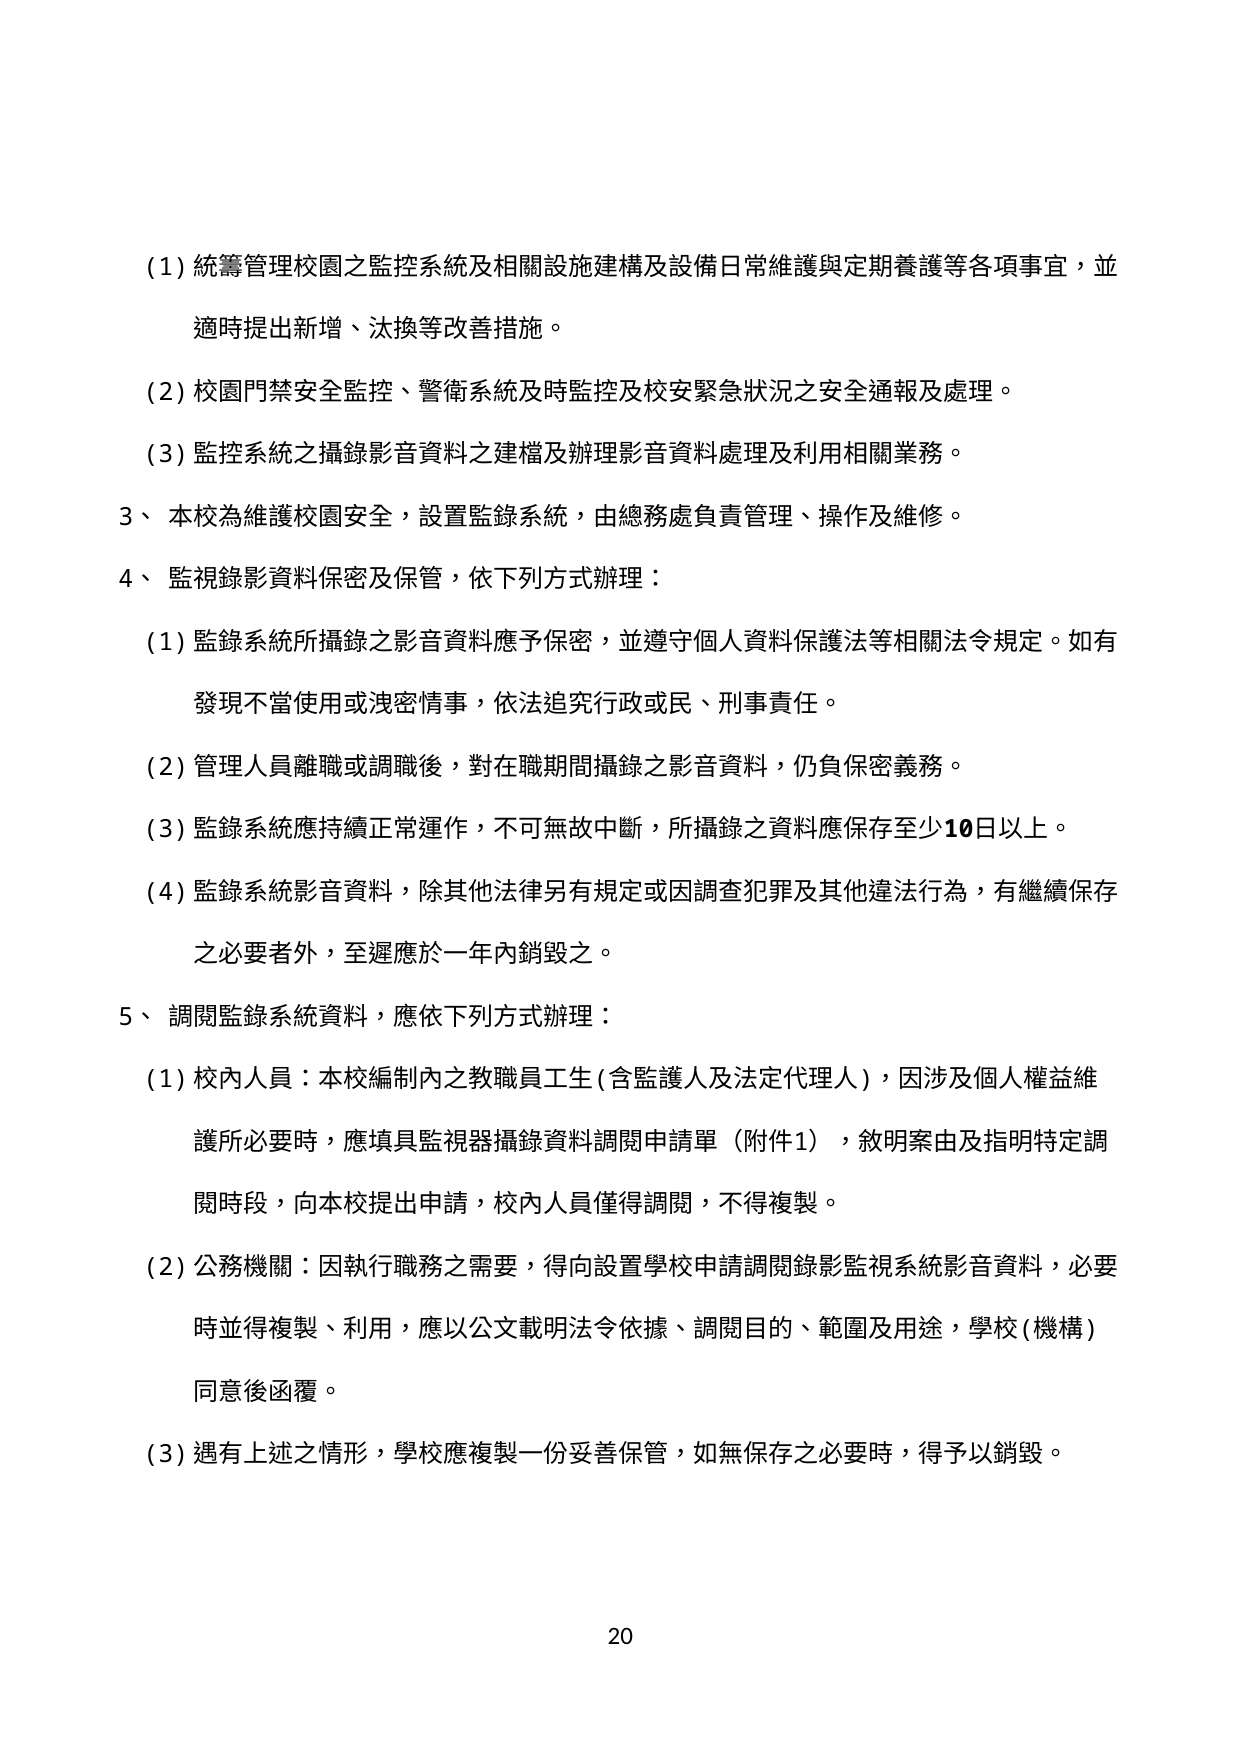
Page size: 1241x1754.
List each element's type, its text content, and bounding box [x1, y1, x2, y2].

list 公務機關：因執行職務之需要，得向設置學校申請調閱錄影監視系統影音資料，必要時並得複製、利用，應以公文載明法令依據、調閱目的、範圍及用途，學校(機構)同意後函覆。 [143, 1222, 1122, 1410]
list 校園門禁安全監控、警衛系統及時監控及校安緊急狀況之安全通報及處理。 [143, 347, 1122, 410]
list 監視錄影資料保密及保管，依下列方式辦理： [118, 535, 1122, 597]
list 統籌管理校園之監控系統及相關設施建構及設備日常維護與定期養護等各項事宜，並適時提出新增、汰換等改善措施。 [143, 222, 1122, 347]
list 監錄系統所攝錄之影音資料應予保密，並遵守個人資料保護法等相關法令規定。如有發現不當使用或洩密情事，依法追究行政或民、刑事責任。 [143, 597, 1122, 722]
list 校內人員：本校編制內之教職員工生(含監護人及法定代理人)，因涉及個人權益維護所必要時，應填具監視器攝錄資料調閱申請單（附件1），敘明案由及指明特定調閱時段，向本校提出申請，校內人員僅得調閱，不得複製。 [143, 1035, 1122, 1222]
list 本校為維護校園安全，設置監錄系統，由總務處負責管理、操作及維修。 [118, 472, 1122, 535]
list 監錄系統影音資料，除其他法律另有規定或因調查犯罪及其他違法行為，有繼續保存之必要者外，至遲應於一年內銷毀之。 [143, 847, 1122, 972]
list 監控系統之攝錄影音資料之建檔及辦理影音資料處理及利用相關業務。 [143, 410, 1122, 472]
list 調閱監錄系統資料，應依下列方式辦理： [118, 972, 1122, 1035]
list 管理人員離職或調職後，對在職期間攝錄之影音資料，仍負保密義務。 [143, 722, 1122, 785]
list 監錄系統應持續正常運作，不可無故中斷，所攝錄之資料應保存至少10日以上。 [143, 785, 1122, 847]
list 遇有上述之情形，學校應複製一份妥善保管，如無保存之必要時，得予以銷毀。 [143, 1410, 1122, 1472]
